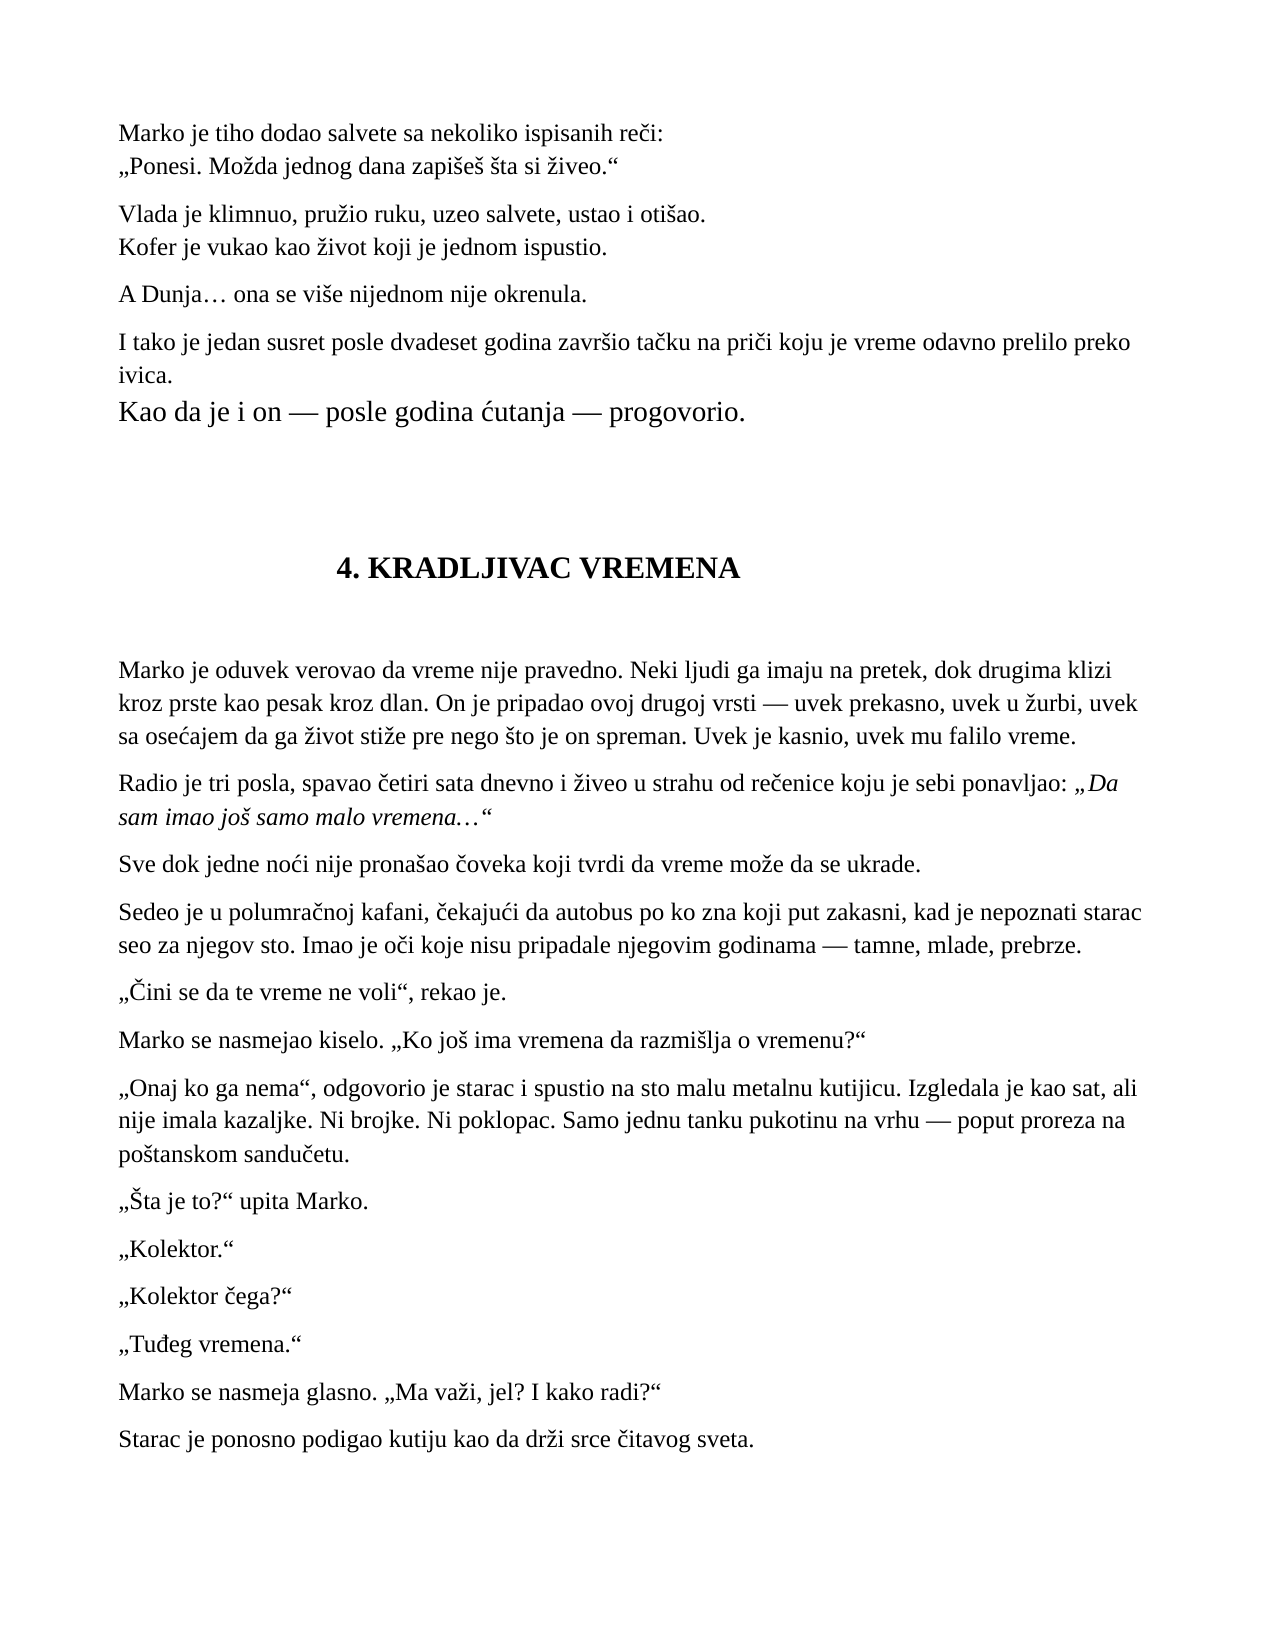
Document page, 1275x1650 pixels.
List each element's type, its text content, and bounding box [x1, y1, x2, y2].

text Sve dok jedne noći nije pronašao čoveka koji tvrdi da vreme može da se ukrade. [118, 849, 1157, 878]
text „Čini se da te vreme ne voli“, rekao je. [118, 977, 1157, 1006]
text Radio je tri posla, spavao četiri sata dnevno i živeo u strahu od rečenice koju je sebi ponavljao: „Da sam imao još samo malo vremena…“ [118, 768, 1157, 830]
text Vlada je klimnuo, pružio ruku, uzeo salvete, ustao i otišao. Kofer je vukao kao život koji je jednom ispustio. [118, 199, 1157, 261]
text Starac je ponosno podigao kutiju kao da drži srce čitavog sveta. [118, 1424, 1157, 1453]
text „Onaj ko ga nema“, odgovorio je starac i spustio na sto malu metalnu kutijicu. Izgledala je kao sat, ali nije imala kazaljke. Ni brojke. Ni poklopac. Samo jednu tanku pukotinu na vrhu — poput proreza na poštanskom sandučetu. [118, 1073, 1157, 1167]
text „Kolektor.“ [118, 1234, 1157, 1263]
subtitle 4. KRADLJIVAC VREMENA [118, 549, 1157, 642]
text „Kolektor čega?“ [118, 1281, 1157, 1310]
text Marko se nasmejao kiselo. „Ko još ima vremena da razmišlja o vremenu?“ [118, 1025, 1157, 1054]
text Sedeo je u polumračnoj kafani, čekajući da autobus po ko zna koji put zakasni, kad je nepoznati starac seo za njegov sto. Imao je oči koje nisu pripadale njegovim godinama — tamne, mlade, prebrze. [118, 897, 1157, 958]
text I tako je jedan susret posle dvadeset godina završio tačku na priči koju je vreme odavno prelilo preko ivica. Kao da je i on — posle godina ćutanja — progovorio. [118, 327, 1157, 504]
text Marko je oduvek verovao da vreme nije pravedno. Neki ljudi ga imaju na pretek, dok drugima klizi kroz prste kao pesak kroz dlan. On je pripadao ovoj drugoj vrsti — uvek prekasno, uvek u žurbi, uvek sa osećajem da ga život stiže pre nego što je on spreman. Uvek je kasnio, uvek mu falilo vreme. [118, 655, 1157, 750]
text „Šta je to?“ upita Marko. [118, 1186, 1157, 1215]
text Marko se nasmeja glasno. „Ma važi, jel? I kako radi?“ [118, 1377, 1157, 1405]
text A Dunja… ona se više nijednom nije okrenula. [118, 279, 1157, 308]
text „Tuđeg vremena.“ [118, 1329, 1157, 1358]
text Marko je tiho dodao salvete sa nekoliko ispisanih reči: „Ponesi. Možda jednog dana zapišeš šta si živeo.“ [118, 118, 1157, 180]
